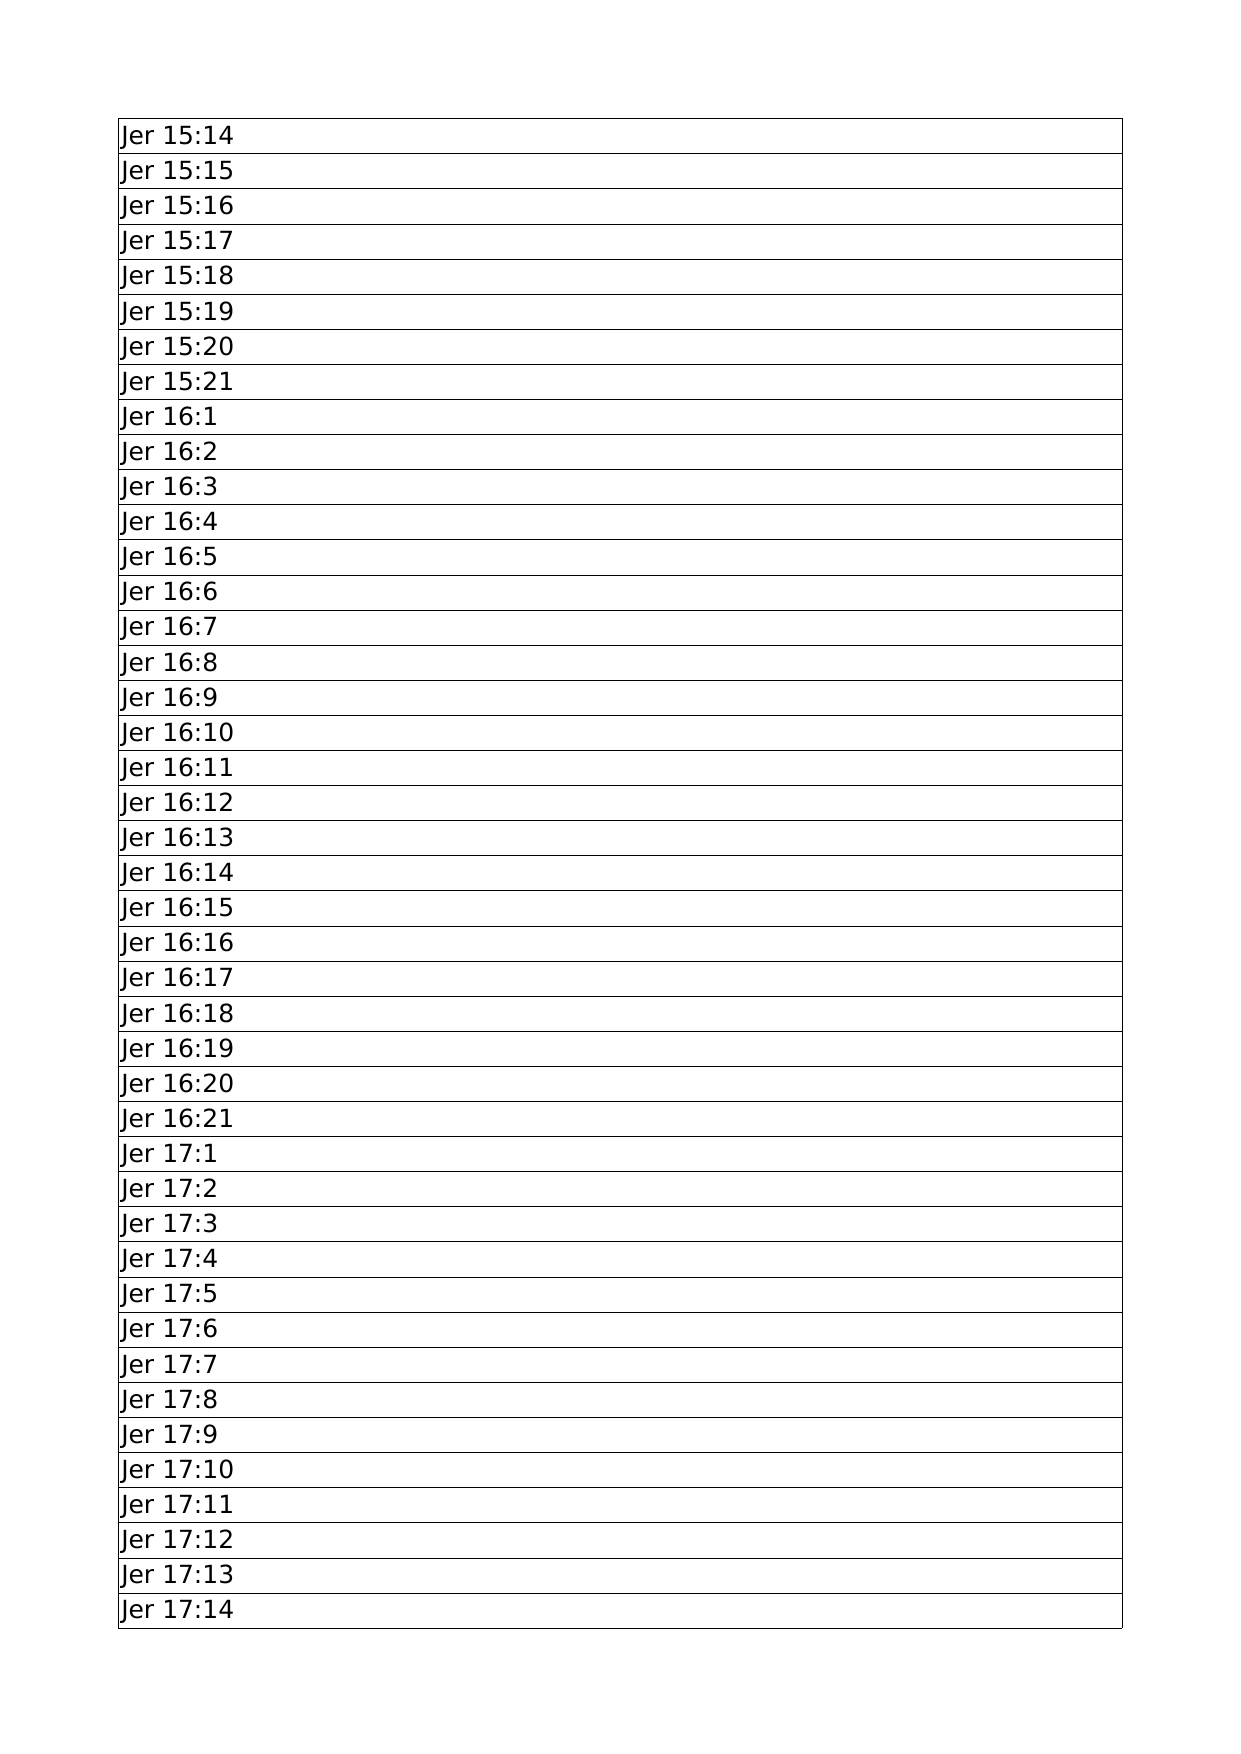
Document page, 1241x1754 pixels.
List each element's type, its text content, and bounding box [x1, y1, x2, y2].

table_cell Jer 15:21 [119, 365, 1122, 399]
table_cell Jer 16:5 [119, 540, 1122, 574]
table_cell Jer 15:19 [119, 295, 1122, 329]
table_cell Jer 16:17 [119, 962, 1122, 996]
table_cell Jer 17:6 [119, 1313, 1122, 1347]
table_cell Jer 16:12 [119, 786, 1122, 820]
table_cell Jer 17:9 [119, 1418, 1122, 1452]
table_cell Jer 15:15 [119, 154, 1122, 188]
table_cell Jer 16:13 [119, 821, 1122, 855]
table_cell Jer 16:1 [119, 400, 1122, 434]
table_cell Jer 16:4 [119, 505, 1122, 539]
table_cell Jer 17:1 [119, 1137, 1122, 1171]
table_cell Jer 16:3 [119, 470, 1122, 504]
table_cell Jer 17:2 [119, 1172, 1122, 1206]
table_cell Jer 17:11 [119, 1488, 1122, 1522]
table_cell Jer 16:8 [119, 646, 1122, 680]
table_cell Jer 16:19 [119, 1032, 1122, 1066]
table_cell Jer 16:15 [119, 891, 1122, 926]
table_cell Jer 17:8 [119, 1383, 1122, 1417]
table_cell Jer 16:7 [119, 611, 1122, 645]
table_cell Jer 16:10 [119, 716, 1122, 750]
table_cell Jer 16:14 [119, 856, 1122, 890]
table_cell Jer 17:14 [119, 1594, 1122, 1628]
table_cell Jer 15:20 [119, 330, 1122, 364]
table_cell Jer 17:7 [119, 1348, 1122, 1382]
table_cell Jer 16:20 [119, 1067, 1122, 1101]
table_cell Jer 15:17 [119, 225, 1122, 258]
table_cell Jer 16:6 [119, 576, 1122, 609]
table_cell Jer 17:12 [119, 1523, 1122, 1557]
table_cell Jer 17:10 [119, 1453, 1122, 1487]
table_cell Jer 16:18 [119, 997, 1122, 1031]
table_cell Jer 17:3 [119, 1207, 1122, 1241]
table_cell Jer 16:9 [119, 681, 1122, 715]
table_cell Jer 15:14 [119, 119, 1122, 153]
table_cell Jer 16:2 [119, 435, 1122, 469]
table_cell Jer 16:21 [119, 1102, 1122, 1136]
table_cell Jer 15:16 [119, 189, 1122, 223]
table_cell Jer 16:11 [119, 751, 1122, 785]
table_cell Jer 17:13 [119, 1559, 1122, 1592]
table_cell Jer 16:16 [119, 927, 1122, 961]
table_cell Jer 15:18 [119, 260, 1122, 294]
table_cell Jer 17:5 [119, 1278, 1122, 1312]
table_cell Jer 17:4 [119, 1242, 1122, 1277]
